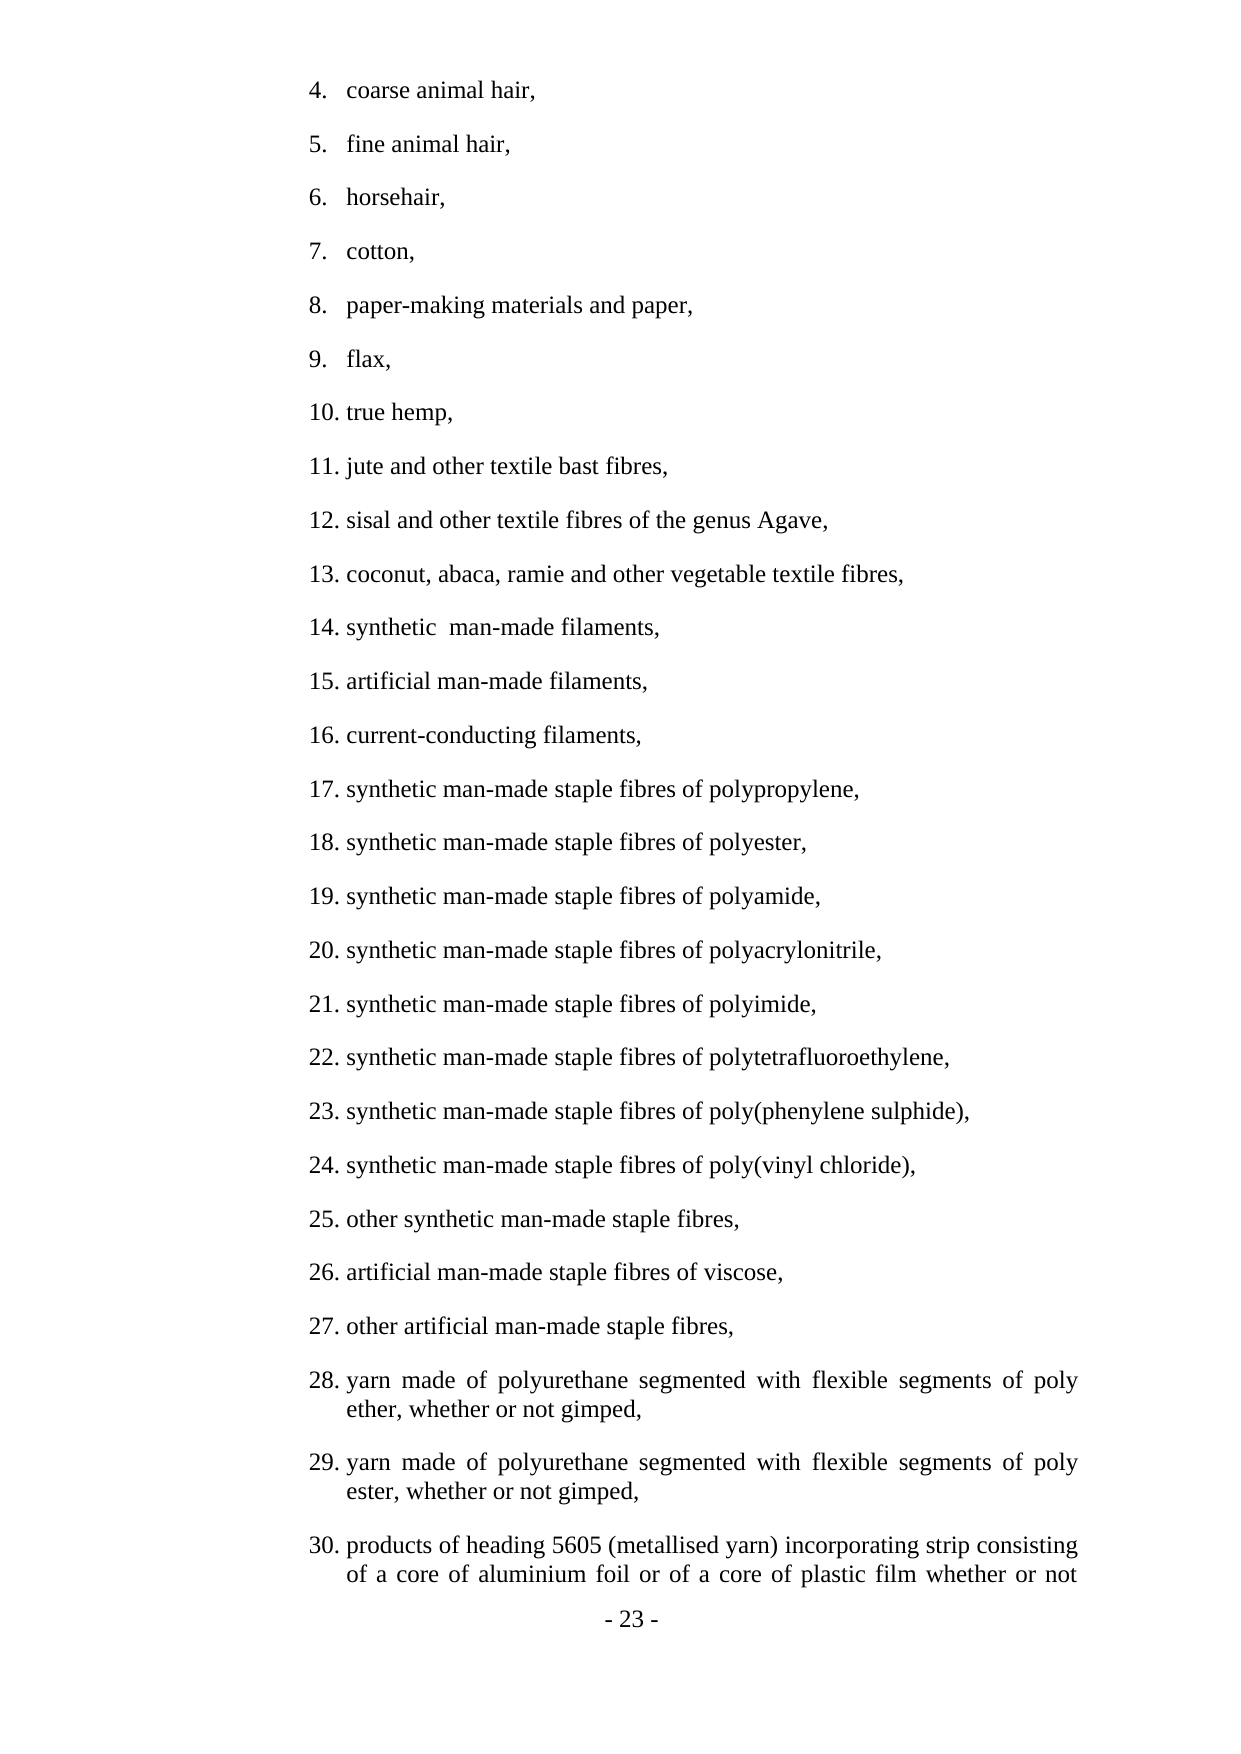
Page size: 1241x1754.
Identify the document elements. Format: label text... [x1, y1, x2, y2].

table_cell [150, 129, 297, 182]
table_cell synthetic man-made staple fibres of polyamide, [298, 881, 1090, 935]
table_cell synthetic man-made staple fibres of poly(vinyl chloride), [298, 1150, 1090, 1204]
table_cell current-conducting filaments, [298, 720, 1090, 774]
table_cell [150, 1043, 297, 1096]
table_cell synthetic man-made staple fibres of poly(phenylene sulphide), [298, 1096, 1090, 1150]
table_cell [150, 559, 297, 612]
table_cell [150, 613, 297, 666]
table_cell [150, 1096, 297, 1150]
table_cell sisal and other textile fibres of the genus Agave, [298, 505, 1090, 559]
table_cell [150, 1365, 297, 1447]
table_cell [150, 1448, 297, 1530]
table_cell synthetic man-made staple fibres of polyimide, [298, 989, 1090, 1042]
table_cell other artificial man-made staple fibres, [298, 1311, 1090, 1365]
table_cell [150, 344, 297, 397]
table_cell [150, 1150, 297, 1204]
table_cell coconut, abaca, ramie and other vegetable textile fibres, [298, 559, 1090, 612]
table_cell synthetic man-made staple fibres of polytetrafluoroethylene, [298, 1043, 1090, 1096]
table_cell [150, 828, 297, 881]
table_cell other synthetic man-made staple fibres, [298, 1204, 1090, 1257]
table_cell [150, 505, 297, 559]
table_cell [150, 1311, 297, 1365]
table_cell synthetic man-made staple fibres of polypropylene, [298, 774, 1090, 827]
table_cell flax, [298, 344, 1090, 397]
table_cell cotton, [298, 236, 1090, 290]
table_cell fine animal hair, [298, 129, 1090, 182]
table_cell [150, 1530, 297, 1587]
table_cell jute and other textile bast fibres, [298, 451, 1090, 505]
table_cell coarse animal hair, [298, 75, 1090, 129]
table_cell yarn made of polyurethane segmented with flexible segments of poly­ ether, whether or not gimped, [298, 1365, 1090, 1447]
table_cell artificial man-made filaments, [298, 666, 1090, 720]
table_cell true hemp, [298, 398, 1090, 451]
table_cell [150, 75, 297, 129]
table_cell synthetic man-made staple fibres of polyacrylonitrile, [298, 935, 1090, 989]
table_cell [150, 1258, 297, 1311]
table_cell [150, 774, 297, 827]
table_cell [150, 881, 297, 935]
table_cell [150, 398, 297, 451]
table_cell artificial man-made staple fibres of viscose, [298, 1258, 1090, 1311]
table_cell yarn made of polyurethane segmented with flexible segments of poly­ ester, whether or not gimped, [298, 1448, 1090, 1530]
table_cell [150, 290, 297, 344]
table_cell products of heading 5605 (metallised yarn) incorporating strip consisting of a core of aluminium foil or of a core of plastic film whether or not [298, 1530, 1090, 1587]
table_cell synthetic man-made staple fibres of polyester, [298, 828, 1090, 881]
table_cell [150, 1204, 297, 1257]
table_cell horsehair, [298, 183, 1090, 236]
table_cell [150, 183, 297, 236]
table_cell [150, 451, 297, 505]
table_cell [150, 935, 297, 989]
table_cell [150, 236, 297, 290]
table_cell [150, 720, 297, 774]
table_cell paper-making materials and paper, [298, 290, 1090, 344]
table_cell [150, 989, 297, 1042]
table_cell synthetic man-made filaments, [298, 613, 1090, 666]
table_cell [150, 666, 297, 720]
